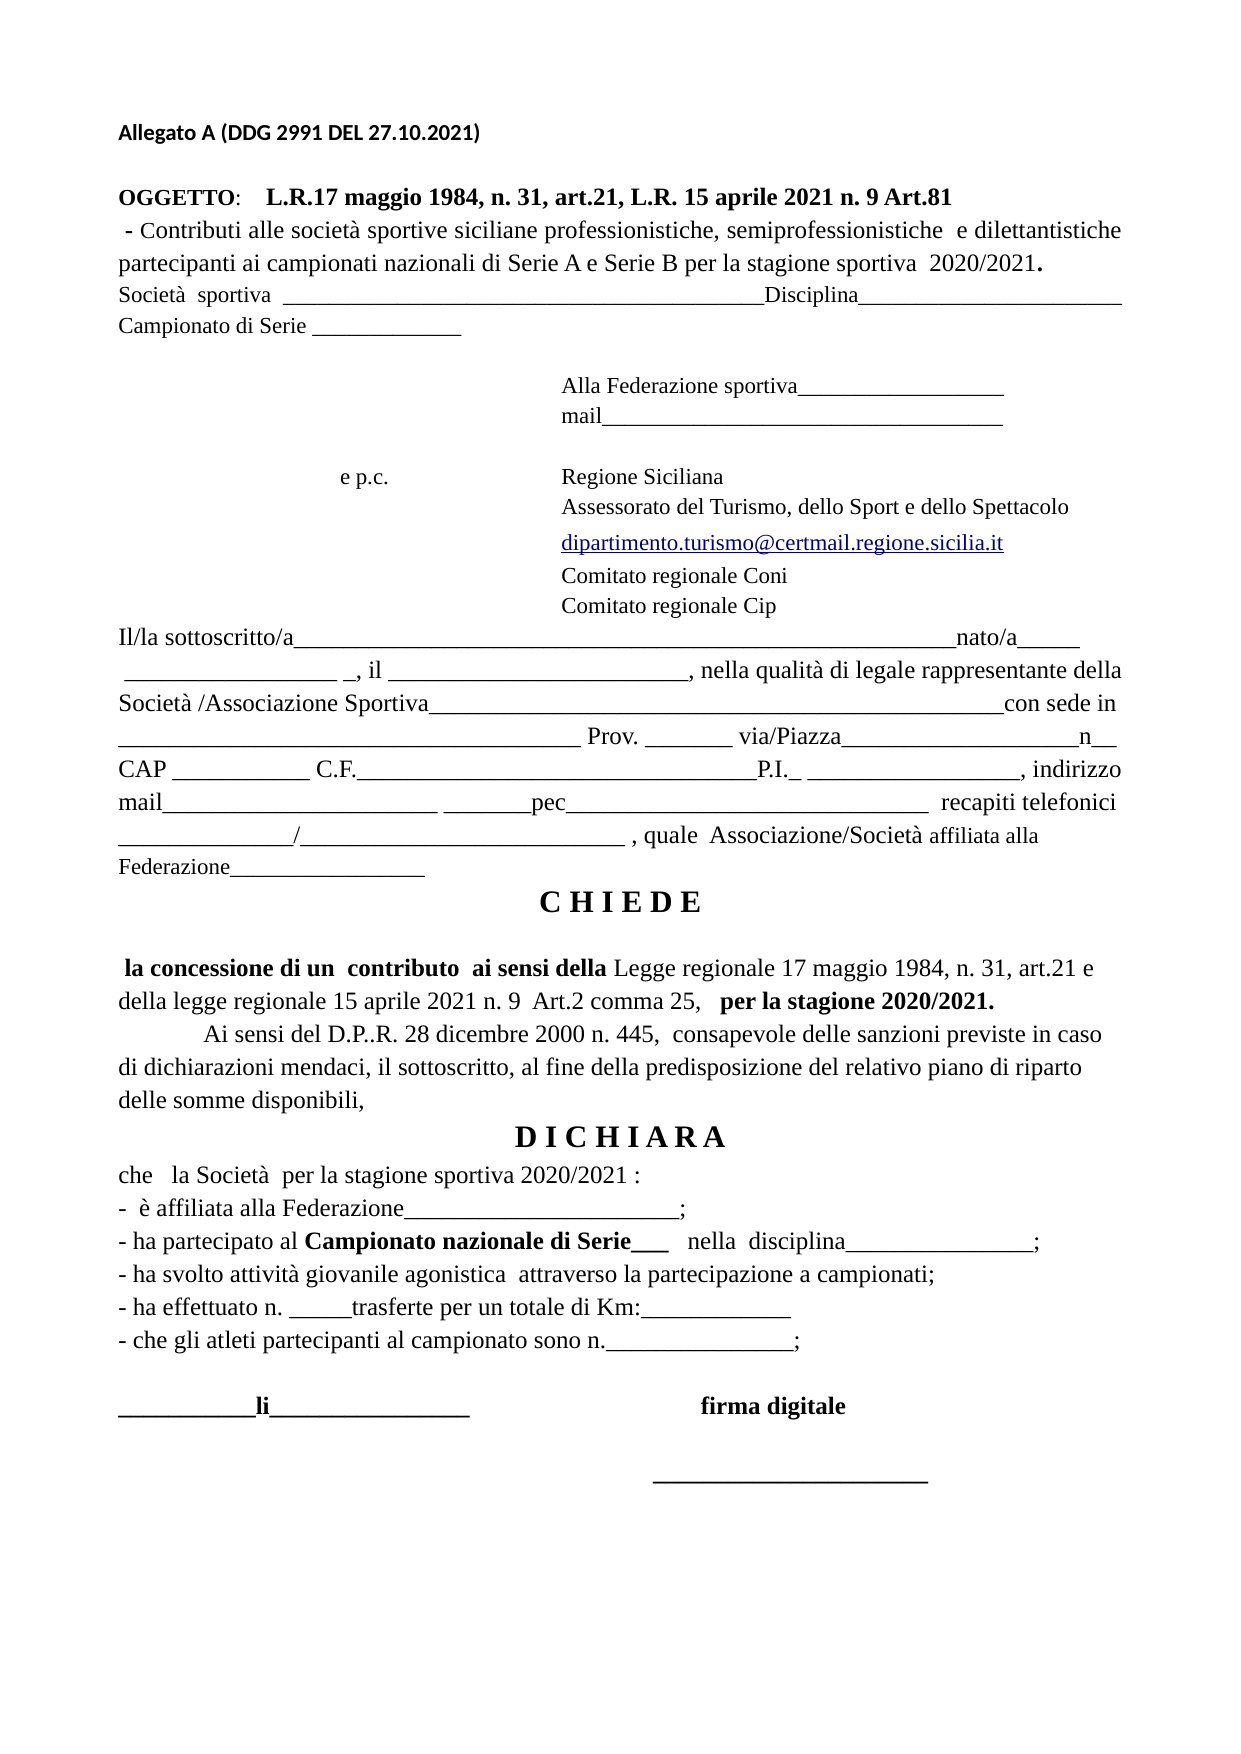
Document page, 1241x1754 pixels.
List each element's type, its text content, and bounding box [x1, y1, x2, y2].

text Alla Federazione sportiva__________________ [118, 372, 1122, 398]
text - ha effettuato n. _____trasferte per un totale di Km:____________ [118, 1292, 1122, 1321]
text Il/la sottoscritto/a_____________________________________________________nato/a_____ [118, 622, 1122, 651]
text OGGETTO: L.R.17 maggio 1984, n. 31, art.21, L.R. 15 aprile 2021 n. 9 Art.81 [118, 182, 1122, 211]
text dipartimento.turismo@certmail.regione.sicilia.it [118, 523, 1122, 557]
text - Contributi alle società sportive siciliane professionistiche, semiprofessionistiche e dilettantistiche partecipanti ai campionati nazionali di Serie A e Serie B per la stagione sportiva 2020/2021. [118, 216, 1122, 277]
text ___________li________________ firma digitale [118, 1391, 1122, 1419]
text - ha partecipato al Campionato nazionale di Serie___ nella disciplina_______________; [118, 1226, 1122, 1254]
text mail___________________________________ [118, 402, 1122, 429]
text Assessorato del Turismo, dello Sport e dello Spettacolo [118, 493, 1122, 519]
text Comitato regionale Cip [118, 592, 1122, 618]
text C H I E D E [118, 883, 1122, 919]
text - che gli atleti partecipanti al campionato sono n._______________; [118, 1325, 1122, 1353]
text Allegato A (DDG 2991 DEL 27.10.2021) [118, 118, 1122, 146]
text Comitato regionale Coni [118, 562, 1122, 588]
text che la Società per la stagione sportiva 2020/2021 : [118, 1160, 1122, 1188]
text la concessione di un contributo ai sensi della Legge regionale 17 maggio 1984, n. 31, art.21 e della legge regionale 15 aprile 2021 n. 9 Art.2 comma 25, per la stagione 2020/2021. [118, 953, 1122, 1015]
text ______________________ [118, 1457, 1122, 1486]
text e p.c. Regione Siciliana [118, 463, 1122, 489]
text - ha svolto attività giovanile agonistica attraverso la partecipazione a campionati; [118, 1259, 1122, 1287]
text _________________ _, il ________________________, nella qualità di legale rappresentante della Società /Associazione Sportiva______________________________________________con sede in _____________________________________ Prov. _______ via/Piazza___________________n__ [118, 655, 1122, 750]
text Ai sensi del D.P..R. 28 dicembre 2000 n. 445, consapevole delle sanzioni previste in caso di dichiarazioni mendaci, il sottoscritto, al fine della predisposizione del relativo piano di riparto delle somme disponibili, [118, 1019, 1122, 1114]
text - è affiliata alla Federazione______________________; [118, 1193, 1122, 1221]
text Società sportiva __________________________________________Disciplina_______________________ Campionato di Serie _____________ [118, 282, 1122, 338]
text CAP ___________ C.F.­________________________________P.I._ _________________, indirizzo mail______________________ _______pec_____________________________ recapiti telefonici ______________/__________________________ , quale Associazione/Società affiliata alla Federazione_________________ [118, 754, 1122, 879]
text D I C H I A R A [118, 1118, 1122, 1154]
